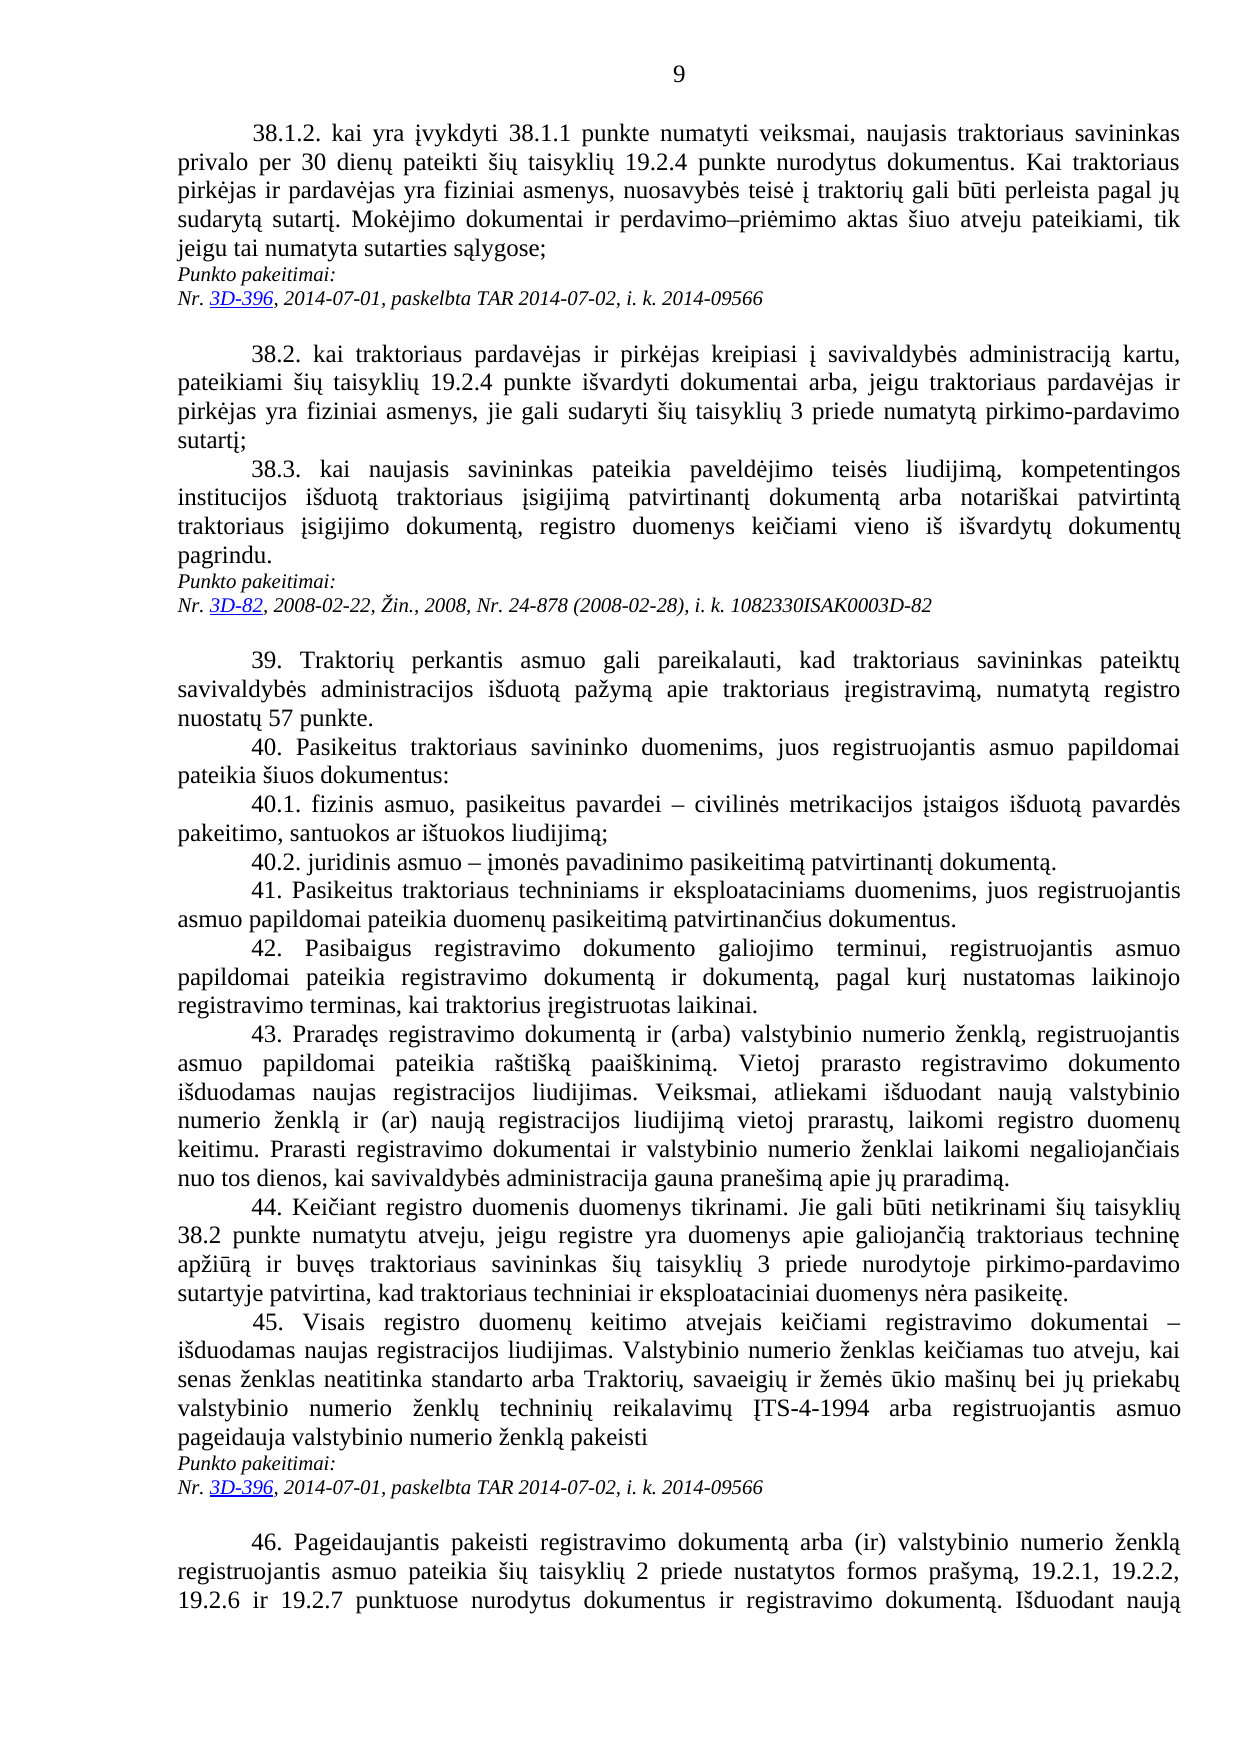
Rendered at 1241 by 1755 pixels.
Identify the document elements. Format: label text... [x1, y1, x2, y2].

text Nr. 3D-396, 2014-07-01, paskelbta TAR 2014-07-02, i. k. 2014-09566 [177, 1475, 1181, 1499]
text 42. Pasibaigus registravimo dokumento galiojimo terminui, registruojantis asmuo papildomai pateikia registravimo dokumentą ir dokumentą, pagal kurį nustatomas laikinojo registravimo terminas, kai traktorius įregistruotas laikinai. [177, 933, 1181, 1019]
text 40.1. fizinis asmuo, pasikeitus pavardei – civilinės metrikacijos įstaigos išduotą pavardės pakeitimo, santuokos ar ištuokos liudijimą; [177, 789, 1181, 847]
text 41. Pasikeitus traktoriaus techniniams ir eksploataciniams duomenims, juos registruojantis asmuo papildomai pateikia duomenų pasikeitimą patvirtinančius dokumentus. [177, 876, 1181, 933]
text 40.2. juridinis asmuo – įmonės pavadinimo pasikeitimą patvirtinantį dokumentą. [177, 847, 1181, 876]
text 46. Pageidaujantis pakeisti registravimo dokumentą arba (ir) valstybinio numerio ženklą registruojantis asmuo pateikia šių taisyklių 2 priede nustatytos formos prašymą, 19.2.1, 19.2.2, 19.2.6 ir 19.2.7 punktuose nurodytus dokumentus ir registravimo dokumentą. Išduodant naują [177, 1527, 1181, 1614]
text 38.3. kai naujasis savininkas pateikia paveldėjimo teisės liudijimą, kompetentingos institucijos išduotą traktoriaus įsigijimą patvirtinantį dokumentą arba notariškai patvirtintą traktoriaus įsigijimo dokumentą, registro duomenys keičiami vieno iš išvardytų dokumentų pagrindu. [177, 454, 1181, 569]
text 43. Praradęs registravimo dokumentą ir (arba) valstybinio numerio ženklą, registruojantis asmuo papildomai pateikia raštišką paaiškinimą. Vietoj prarasto registravimo dokumento išduodamas naujas registracijos liudijimas. Veiksmai, atliekami išduodant naują valstybinio numerio ženklą ir (ar) naują registracijos liudijimą vietoj prarastų, laikomi registro duomenų keitimu. Prarasti registravimo dokumentai ir valstybinio numerio ženklai laikomi negaliojančiais nuo tos dienos, kai savivaldybės administracija gauna pranešimą apie jų praradimą. [177, 1019, 1181, 1192]
text 38.2. kai traktoriaus pardavėjas ir pirkėjas kreipiasi į savivaldybės administraciją kartu, pateikiami šių taisyklių 19.2.4 punkte išvardyti dokumentai arba, jeigu traktoriaus pardavėjas ir pirkėjas yra fiziniai asmenys, jie gali sudaryti šių taisyklių 3 priede numatytą pirkimo-pardavimo sutartį; [177, 339, 1181, 454]
text Punkto pakeitimai: [177, 569, 1181, 593]
text 45. Visais registro duomenų keitimo atvejais keičiami registravimo dokumentai – išduodamas naujas registracijos liudijimas. Valstybinio numerio ženklas keičiamas tuo atveju, kai senas ženklas neatitinka standarto arba Traktorių, savaeigių ir žemės ūkio mašinų bei jų priekabų valstybinio numerio ženklų techninių reikalavimų ĮTS-4-1994 arba registruojantis asmuo pageidauja valstybinio numerio ženklą pakeisti [177, 1307, 1181, 1451]
text 39. Traktorių perkantis asmuo gali pareikalauti, kad traktoriaus savininkas pateiktų savivaldybės administracijos išduotą pažymą apie traktoriaus įregistravimą, numatytą registro nuostatų 57 punkte. [177, 646, 1181, 732]
text Punkto pakeitimai: [177, 1451, 1181, 1475]
text Punkto pakeitimai: [177, 262, 1181, 286]
text Nr. 3D-82, 2008-02-22, Žin., 2008, Nr. 24-878 (2008-02-28), i. k. 1082330ISAK0003D-82 [177, 593, 1181, 617]
text 40. Pasikeitus traktoriaus savininko duomenims, juos registruojantis asmuo papildomai pateikia šiuos dokumentus: [177, 732, 1181, 789]
text 38.1.2. kai yra įvykdyti 38.1.1 punkte numatyti veiksmai, naujasis traktoriaus savininkas privalo per 30 dienų pateikti šių taisyklių 19.2.4 punkte nurodytus dokumentus. Kai traktoriaus pirkėjas ir pardavėjas yra fiziniai asmenys, nuosavybės teisė į traktorių gali būti perleista pagal jų sudarytą sutartį. Mokėjimo dokumentai ir perdavimo–priėmimo aktas šiuo atveju pateikiami, tik jeigu tai numatyta sutarties sąlygose; [177, 118, 1181, 262]
text 44. Keičiant registro duomenis duomenys tikrinami. Jie gali būti netikrinami šių taisyklių 38.2 punkte numatytu atveju, jeigu registre yra duomenys apie galiojančią traktoriaus techninę apžiūrą ir buvęs traktoriaus savininkas šių taisyklių 3 priede nurodytoje pirkimo-pardavimo sutartyje patvirtina, kad traktoriaus techniniai ir eksploataciniai duomenys nėra pasikeitę. [177, 1192, 1181, 1307]
text Nr. 3D-396, 2014-07-01, paskelbta TAR 2014-07-02, i. k. 2014-09566 [177, 286, 1181, 310]
